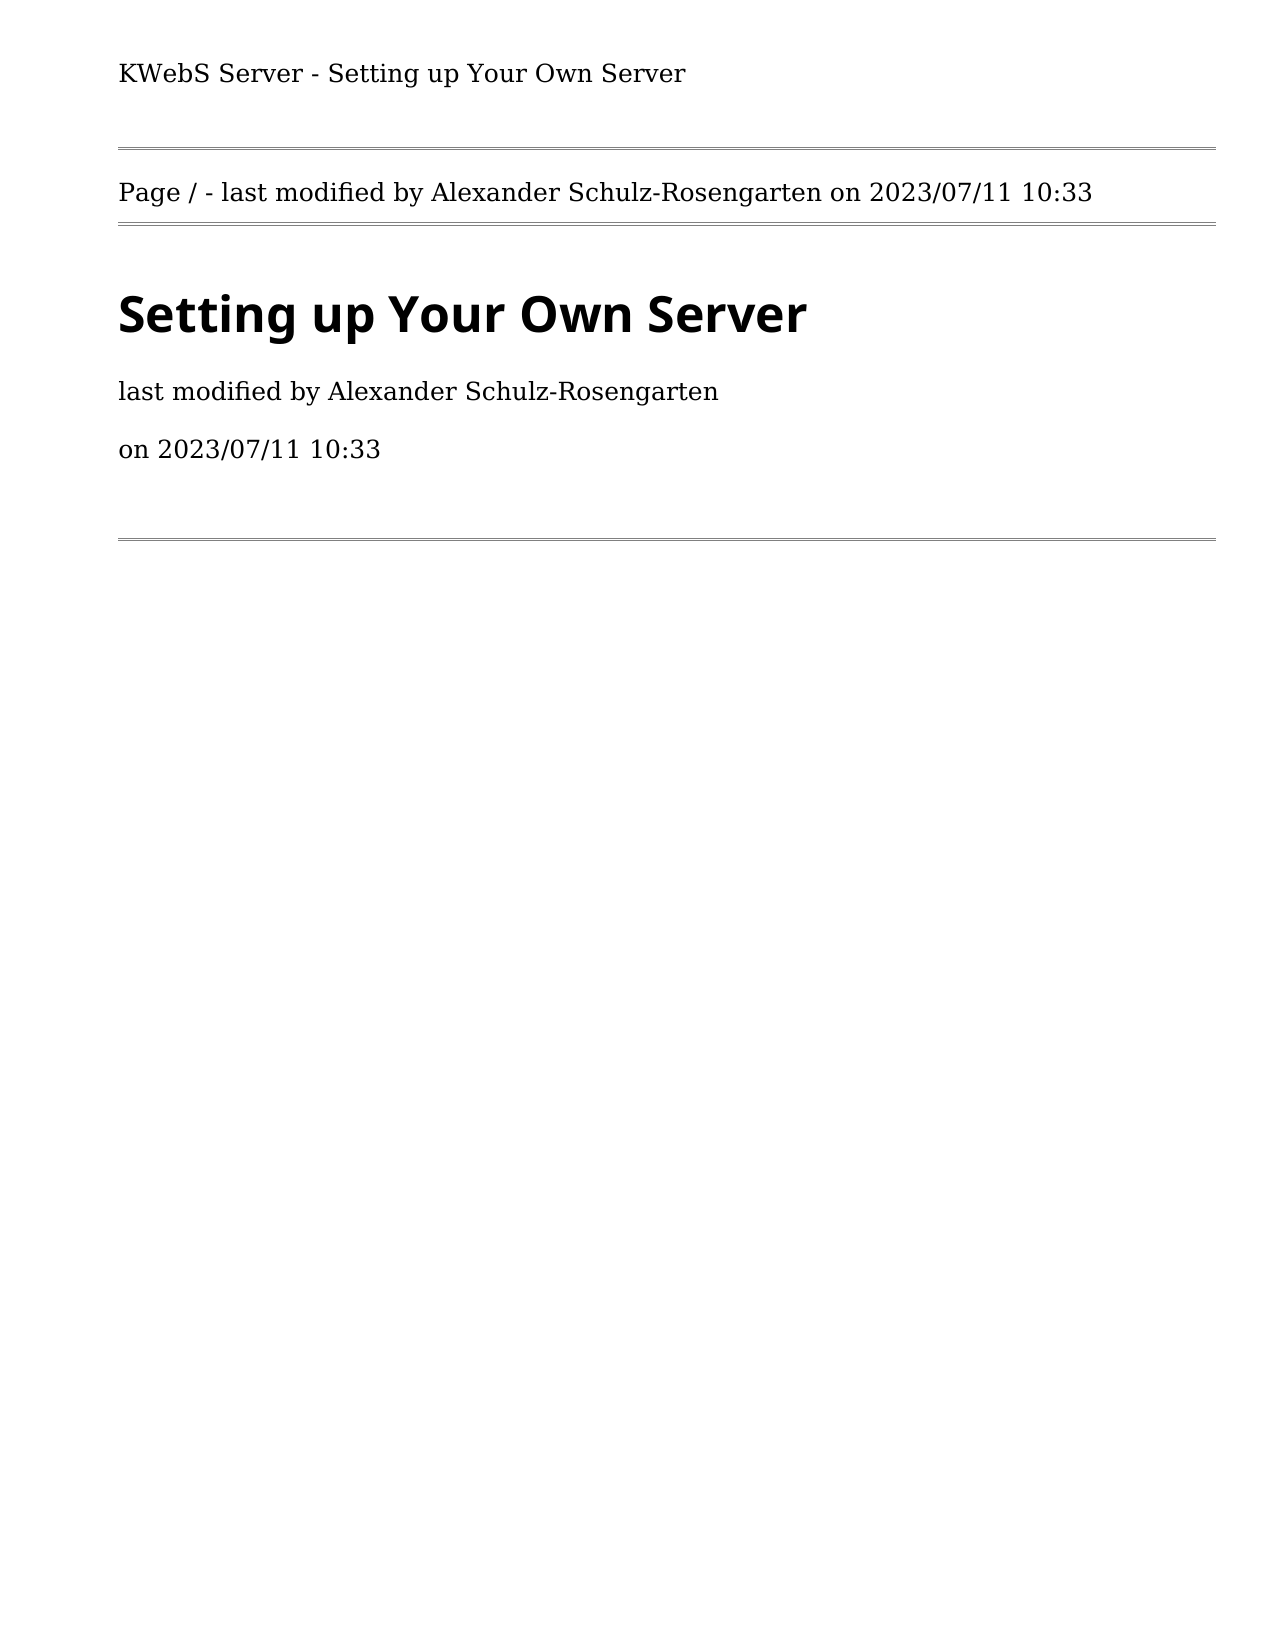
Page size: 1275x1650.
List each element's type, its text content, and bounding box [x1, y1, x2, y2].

text Page / - last modified by Alexander Schulz-Rosengarten on 2023/07/11 10:33 [118, 179, 1216, 208]
text on 2023/07/11 10:33 [118, 435, 1216, 464]
subtitle Setting up Your Own Server [118, 279, 1216, 347]
text last modified by Alexander Schulz-Rosengarten [118, 377, 1216, 406]
text KWebS Server - Setting up Your Own Server [118, 59, 1216, 88]
